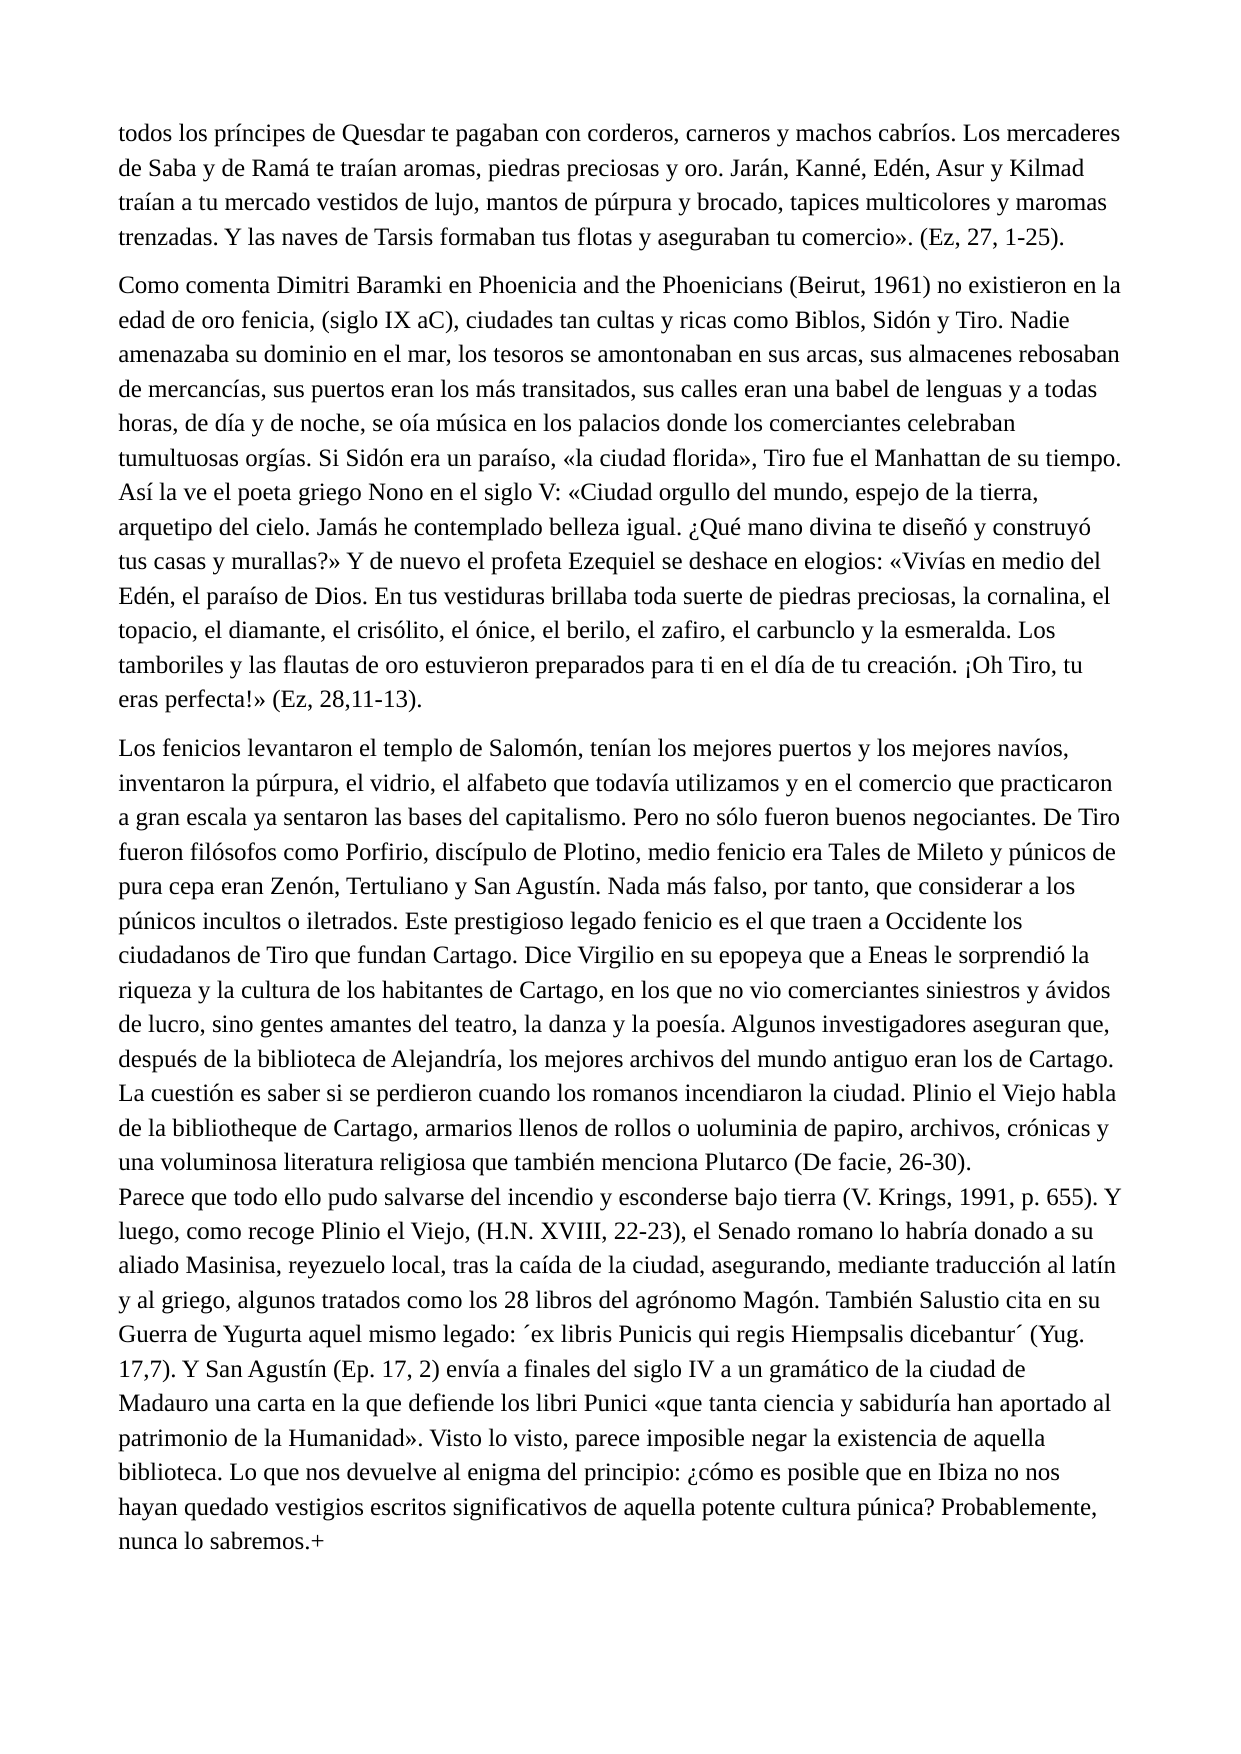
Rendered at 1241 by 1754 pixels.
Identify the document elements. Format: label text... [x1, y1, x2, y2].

text Los fenicios levantaron el templo de Salomón, tenían los mejores puertos y los mejores navíos, inventaron la púrpura, el vidrio, el alfabeto que todavía utilizamos y en el comercio que practicaron a gran escala ya sentaron las bases del capitalismo. Pero no sólo fueron buenos negociantes. De Tiro fueron filósofos como Porfirio, discípulo de Plotino, medio fenicio era Tales de Mileto y púnicos de pura cepa eran Zenón, Tertuliano y San Agustín. Nada más falso, por tanto, que considerar a los púnicos incultos o iletrados. Este prestigioso legado fenicio es el que traen a Occidente los ciudadanos de Tiro que fundan Cartago. Dice Virgilio en su epopeya que a Eneas le sorprendió la riqueza y la cultura de los habitantes de Cartago, en los que no vio comerciantes siniestros y ávidos de lucro, sino gentes amantes del teatro, la danza y la poesía. Algunos investigadores aseguran que, después de la biblioteca de Alejandría, los mejores archivos del mundo antiguo eran los de Cartago. La cuestión es saber si se perdieron cuando los romanos incendiaron la ciudad. Plinio el Viejo habla de la bibliotheque de Cartago, armarios llenos de rollos o uoluminia de papiro, archivos, crónicas y una voluminosa literatura religiosa que también menciona Plutarco (De facie, 26-30). Parece que todo ello pudo salvarse del incendio y esconderse bajo tierra (V. Krings, 1991, p. 655). Y luego, como recoge Plinio el Viejo, (H.N. XVIII, 22-23), el Senado romano lo habría donado a su aliado Masinisa, reyezuelo local, tras la caída de la ciudad, asegurando, mediante traducción al latín y al griego, algunos tratados como los 28 libros del agrónomo Magón. También Salustio cita en su Guerra de Yugurta aquel mismo legado: ´ex libris Punicis qui regis Hiempsalis dicebantur´ (Yug. 17,7). Y San Agustín (Ep. 17, 2) envía a finales del siglo IV a un gramático de la ciudad de Madauro una carta en la que defiende los libri Punici «que tanta ciencia y sabiduría han aportado al patrimonio de la Humanidad». Visto lo visto, parece imposible negar la existencia de aquella biblioteca. Lo que nos devuelve al enigma del principio: ¿cómo es posible que en Ibiza no nos hayan quedado vestigios escritos significativos de aquella potente cultura púnica? Probablemente, nunca lo sabremos.+ [118, 733, 1122, 1555]
text todos los príncipes de Quesdar te pagaban con corderos, carneros y machos cabríos. Los mercaderes de Saba y de Ramá te traían aromas, piedras preciosas y oro. Jarán, Kanné, Edén, Asur y Kilmad traían a tu mercado vestidos de lujo, mantos de púrpura y brocado, tapices multicolores y maromas trenzadas. Y las naves de Tarsis formaban tus flotas y aseguraban tu comercio». (Ez, 27, 1-25). [118, 118, 1122, 250]
text Como comenta Dimitri Baramki en Phoenicia and the Phoenicians (Beirut, 1961) no existieron en la edad de oro fenicia, (siglo IX aC), ciudades tan cultas y ricas como Biblos, Sidón y Tiro. Nadie amenazaba su dominio en el mar, los tesoros se amontonaban en sus arcas, sus almacenes rebosaban de mercancías, sus puertos eran los más transitados, sus calles eran una babel de lenguas y a todas horas, de día y de noche, se oía música en los palacios donde los comerciantes celebraban tumultuosas orgías. Si Sidón era un paraíso, «la ciudad florida», Tiro fue el Manhattan de su tiempo. Así la ve el poeta griego Nono en el siglo V: «Ciudad orgullo del mundo, espejo de la tierra, arquetipo del cielo. Jamás he contemplado belleza igual. ¿Qué mano divina te diseñó y construyó tus casas y murallas?» Y de nuevo el profeta Ezequiel se deshace en elogios: «Vivías en medio del Edén, el paraíso de Dios. En tus vestiduras brillaba toda suerte de piedras preciosas, la cornalina, el topacio, el diamante, el crisólito, el ónice, el berilo, el zafiro, el carbunclo y la esmeralda. Los tamboriles y las flautas de oro estuvieron preparados para ti en el día de tu creación. ¡Oh Tiro, tu eras perfecta!» (Ez, 28,11-13). [118, 271, 1122, 713]
